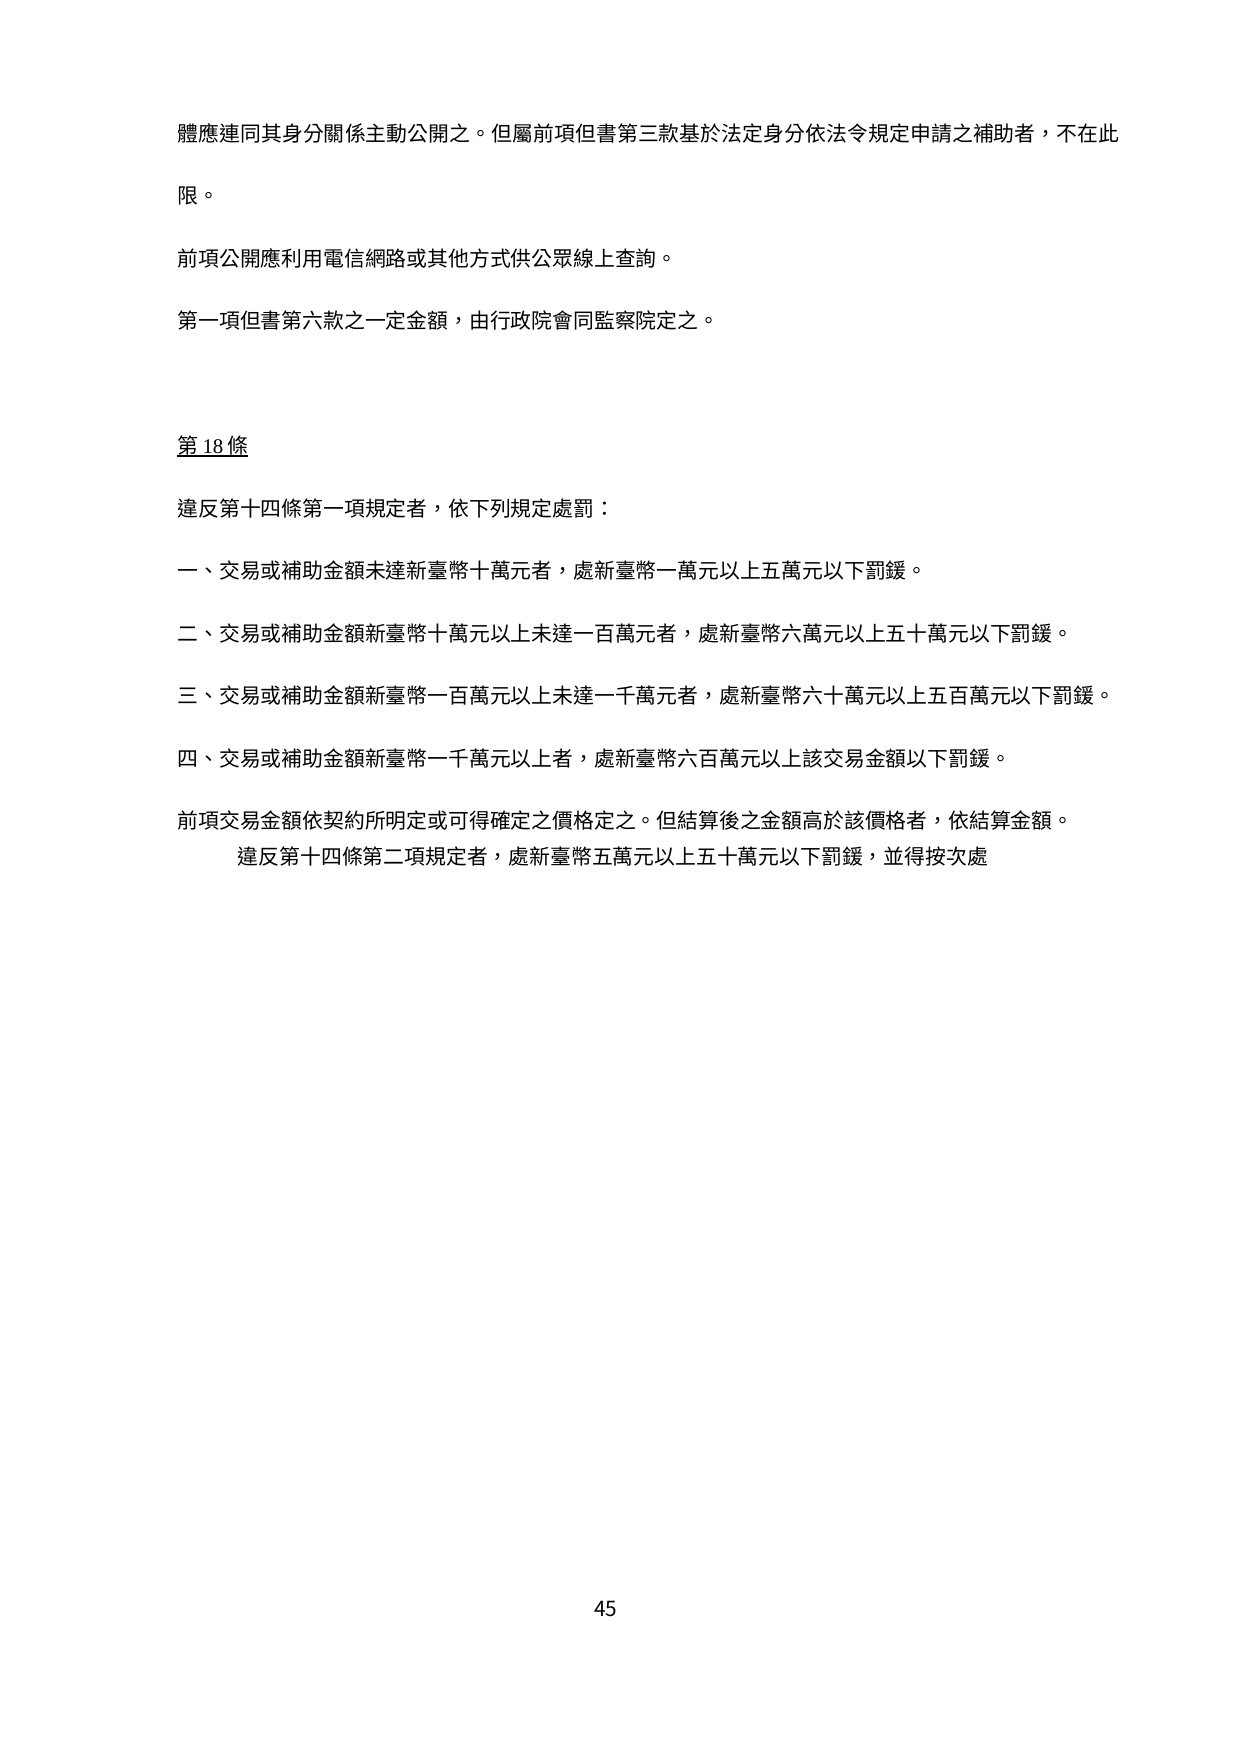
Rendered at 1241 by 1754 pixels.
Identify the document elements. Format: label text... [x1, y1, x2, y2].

text 三、交易或補助金額新臺幣一百萬元以上未達一千萬元者，處新臺幣六十萬元以上五百萬元以下罰鍰。 [177, 653, 1122, 715]
text 前項公開應利用電信網路或其他方式供公眾線上查詢。 [177, 215, 1122, 278]
text 前項交易金額依契約所明定或可得確定之價格定之。但結算後之金額高於該價格者，依結算金額。 [177, 778, 1122, 840]
text 二、交易或補助金額新臺幣十萬元以上未達一百萬元者，處新臺幣六萬元以上五十萬元以下罰鍰。 [177, 590, 1122, 653]
text 一、交易或補助金額未達新臺幣十萬元者，處新臺幣一萬元以上五萬元以下罰鍰。 [177, 528, 1122, 590]
text 第一項但書第六款之一定金額，由行政院會同監察院定之。 [177, 278, 1122, 340]
text 第18條 [177, 403, 1122, 465]
text 四、交易或補助金額新臺幣一千萬元以上者，處新臺幣六百萬元以上該交易金額以下罰鍰。 [177, 715, 1122, 778]
text 體應連同其身分關係主動公開之。但屬前項但書第三款基於法定身分依法令規定申請之補助者，不在此限。 [177, 90, 1122, 215]
text 違反第十四條第二項規定者，處新臺幣五萬元以上五十萬元以下罰鍰，並得按次處 [103, 840, 1122, 870]
text 違反第十四條第一項規定者，依下列規定處罰： [177, 465, 1122, 528]
